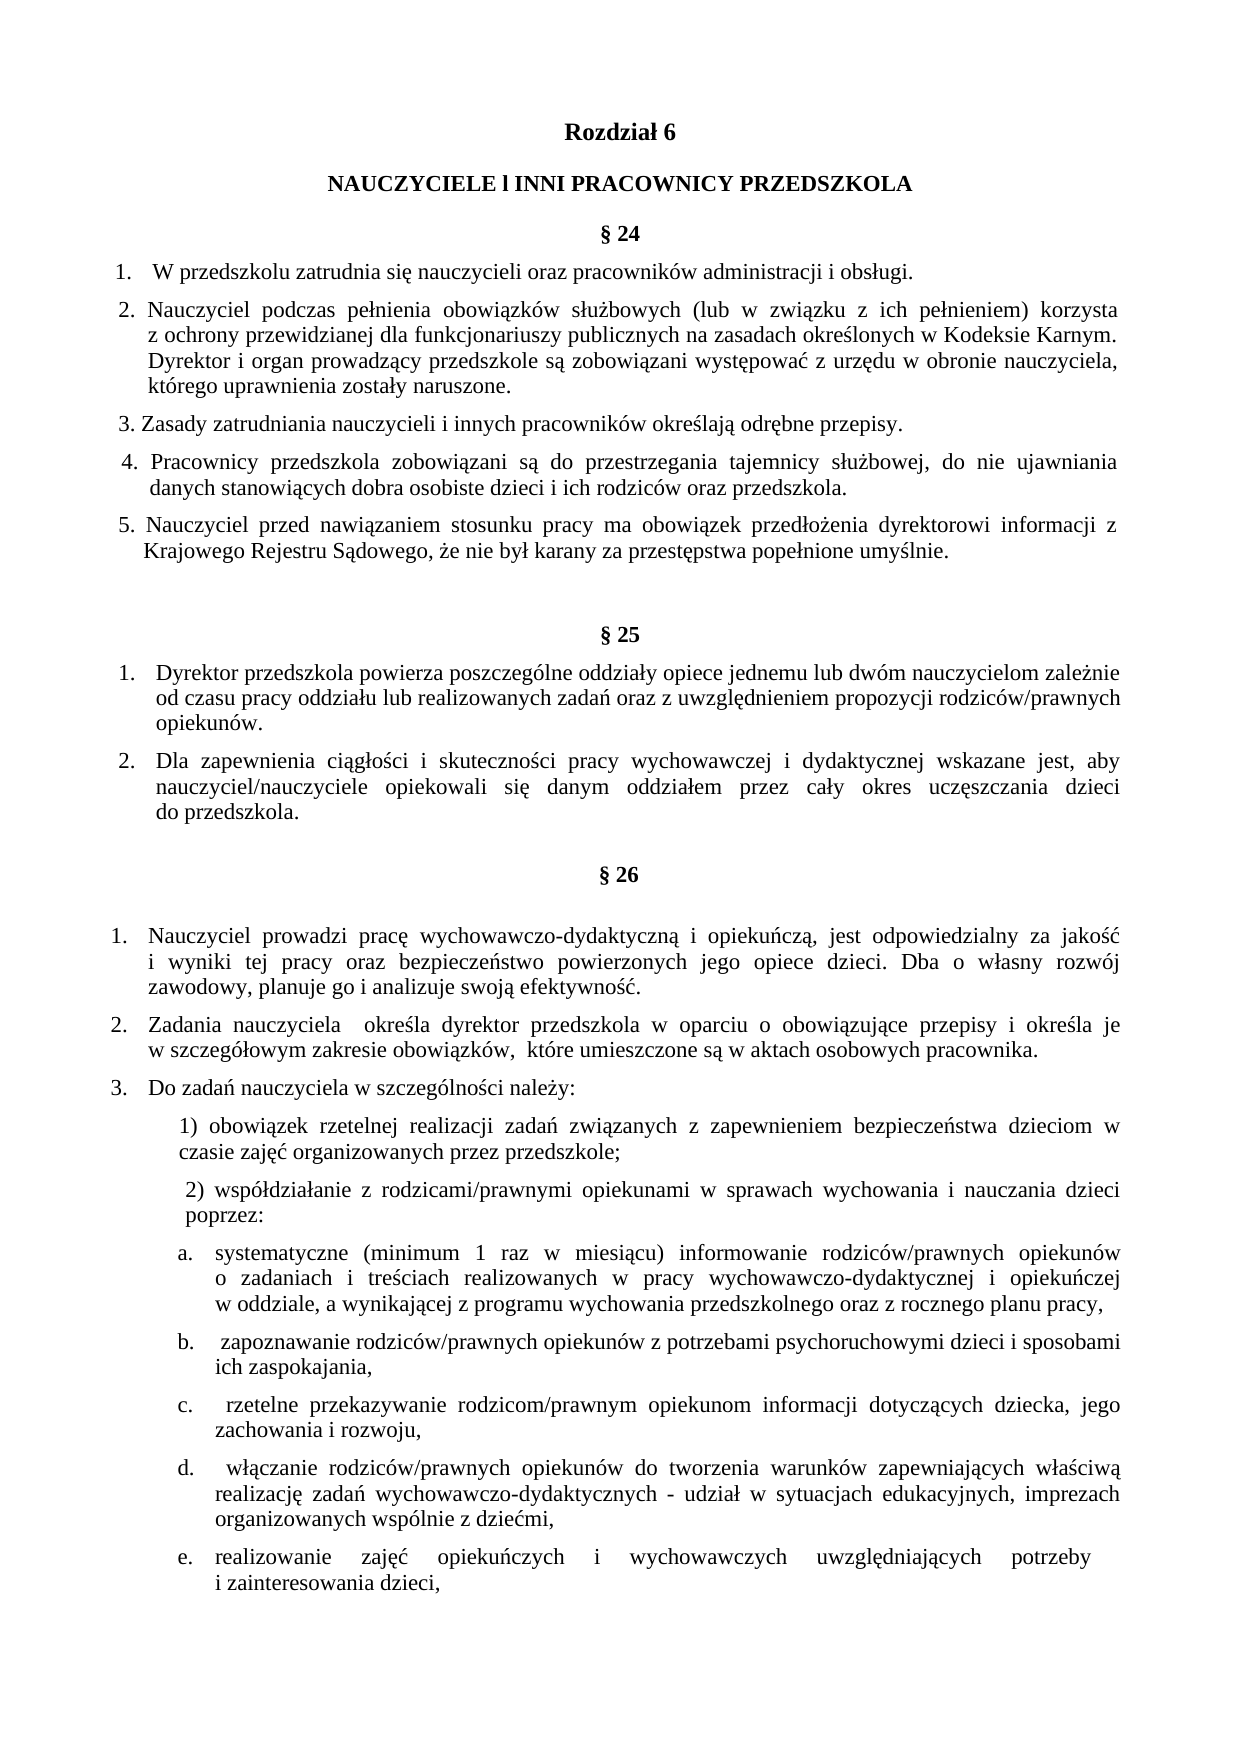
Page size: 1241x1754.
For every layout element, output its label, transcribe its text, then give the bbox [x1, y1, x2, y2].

list Do zadań nauczyciela w szczególności należy: [110, 1075, 1122, 1101]
list Zadania nauczyciela określa dyrektor przedszkola w oparciu o obowiązujące przepisy i określa je w szczegółowym zakresie obowiązków, które umieszczone są w aktach osobowych pracownika. [110, 1012, 1122, 1063]
text 3. Zasady zatrudniania nauczycieli i innych pracowników określają odrębne przepisy. [118, 411, 1119, 437]
list Dla zapewnienia ciągłości i skuteczności pracy wychowawczej i dydaktycznej wskazane jest, aby nauczyciel/nauczyciele opiekowali się danym oddziałem przez cały okres uczęszczania dzieci do przedszkola. [118, 748, 1122, 824]
list 1) obowiązek rzetelnej realizacji zadań związanych z zapewnieniem bezpieczeństwa dzieciom w czasie zajęć organizowanych przez przedszkole; [141, 1113, 1122, 1164]
list włączanie rodziców/prawnych opiekunów do tworzenia warunków zapewniających właściwą realizację zadań wychowawczo-dydaktycznych - udział w sytuacjach edukacyjnych, imprezach organizowanych wspólnie z dziećmi, [177, 1455, 1122, 1532]
list rzetelne przekazywanie rodzicom/prawnym opiekunom informacji dotyczących dziecka, jego zachowania i rozwoju, [177, 1392, 1122, 1443]
list realizowanie zajęć opiekuńczych i wychowawczych uwzględniających potrzeby i zainteresowania dzieci, [177, 1544, 1122, 1595]
list Dyrektor przedszkola powierza poszczególne oddziały opiece jednemu lub dwóm nauczycielom zależnie od czasu pracy oddziału lub realizowanych zadań oraz z uwzględnieniem propozycji rodziców/prawnych opiekunów. [118, 659, 1122, 736]
text 4. Pracownicy przedszkola zobowiązani są do przestrzegania tajemnicy służbowej, do nie ujawniania danych stanowiących dobra osobiste dzieci i ich rodziców oraz przedszkola. [121, 449, 1119, 500]
text § 25 [118, 622, 1122, 647]
list zapoznawanie rodziców/prawnych opiekunów z potrzebami psychoruchowymi dzieci i sposobami ich zaspokajania, [177, 1329, 1122, 1379]
text § 24 [118, 221, 1122, 247]
text NAUCZYCIELE l INNI PRACOWNICY PRZEDSZKOLA [118, 171, 1122, 196]
list 2) współdziałanie z rodzicami/prawnymi opiekunami w sprawach wychowania i nauczania dzieci poprzez: [148, 1177, 1122, 1227]
list systematyczne (minimum 1 raz w miesiącu) informowanie rodziców/prawnych opiekunów o zadaniach i treściach realizowanych w pracy wychowawczo-dydaktycznej i opiekuńczej w oddziale, a wynikającej z programu wychowania przedszkolnego oraz z rocznego planu pracy, [177, 1240, 1122, 1316]
list Nauczyciel prowadzi pracę wychowawczo-dydaktyczną i opiekuńczą, jest odpowiedzialny za jakość i wyniki tej pracy oraz bezpieczeństwo powierzonych jego opiece dzieci. Dba o własny rozwój zawodowy, planuje go i analizuje swoją efektywność. [110, 923, 1122, 999]
text 2. Nauczyciel podczas pełnienia obowiązków służbowych (lub w związku z ich pełnieniem) korzysta z ochrony przewidzianej dla funkcjonariuszy publicznych na zasadach określonych w Kodeksie Karnym. Dyrektor i organ prowadzący przedszkole są zobowiązani występować z urzędu w obronie nauczyciela, którego uprawnienia zostały naruszone. [118, 297, 1119, 399]
list W przedszkolu zatrudnia się nauczycieli oraz pracowników administracji i obsługi. [114, 259, 1122, 284]
text § 26 [118, 862, 1119, 887]
text 5. Nauczyciel przed nawiązaniem stosunku pracy ma obowiązek przedłożenia dyrektorowi informacji z Krajowego Rejestru Sądowego, że nie był karany za przestępstwa popełnione umyślnie. [118, 512, 1119, 563]
text Rozdział 6 [118, 118, 1122, 146]
